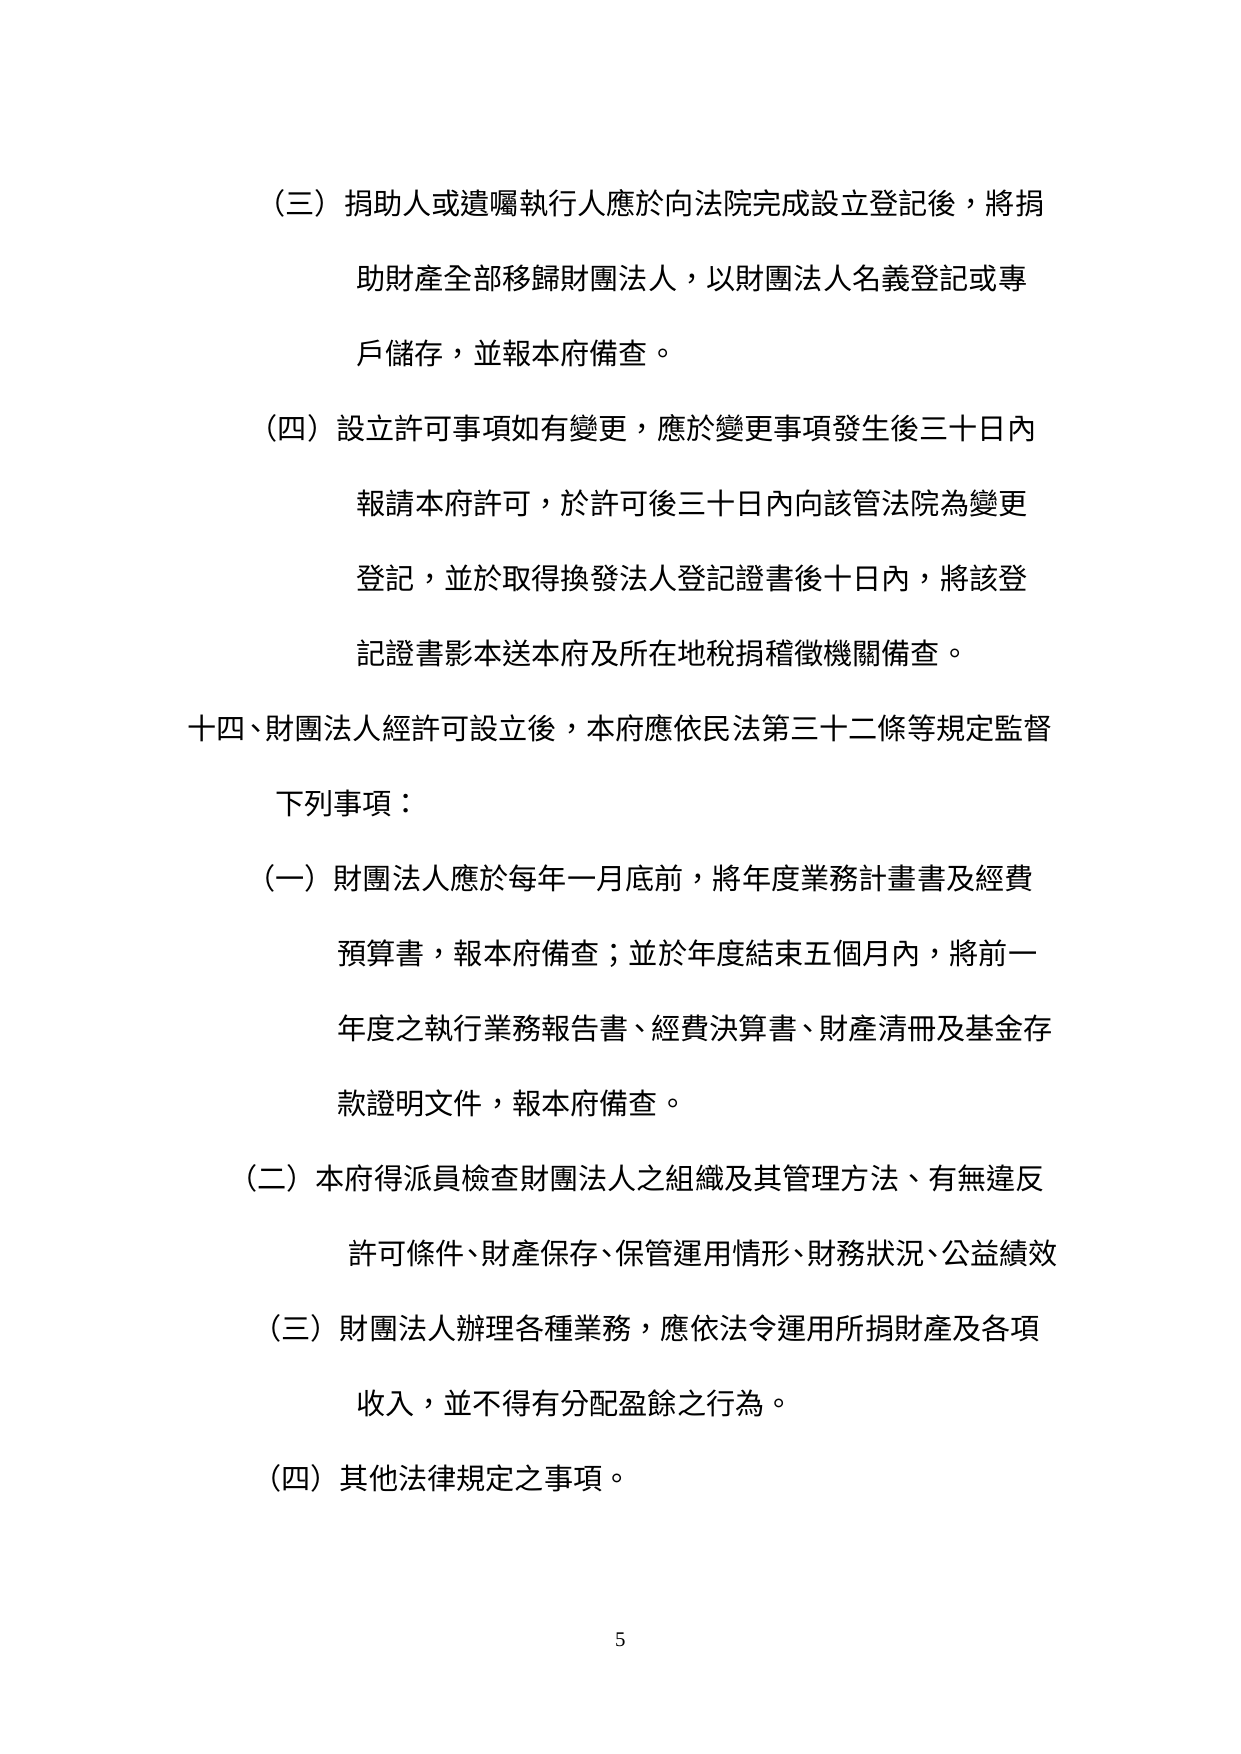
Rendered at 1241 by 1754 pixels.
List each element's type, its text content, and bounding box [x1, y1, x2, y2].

text （四）設立許可事項如有變更，應於變更事項發生後三十日內報請本府許可，於許可後三十日內向該管法院為變更登記，並於取得換發法人登記證書後十日內，將該登記證書影本送本府及所在地稅捐稽徵機關備查。 [177, 389, 1053, 689]
text （二）本府得派員檢查財團法人之組織及其管理方法、有無違反許可條件、財產保存、保管運用情形、財務狀況、公益績效。 [144, 1139, 1053, 1289]
text 預算書，報本府備查；並於年度結束五個月內，將前一年度之執行業務報告書、經費決算書、財產清冊及基金存款證明文件，報本府備查。 [337, 914, 1053, 1139]
text （三）捐助人或遺囑執行人應於向法院完成設立登記後，將捐助財產全部移歸財團法人，以財團法人名義登記或專戶儲存，並報本府備查。 [192, 164, 1053, 389]
text （一）財團法人應於每年一月底前，將年度業務計畫書及經費 [181, 839, 1053, 914]
text 十四、財團法人經許可設立後，本府應依民法第三十二條等規定監督下列事項： [187, 689, 1053, 839]
text （四）其他法律規定之事項。 [187, 1439, 1053, 1514]
text （三）財團法人辦理各種業務，應依法令運用所捐財產及各項收入，並不得有分配盈餘之行為。 [187, 1289, 1053, 1439]
